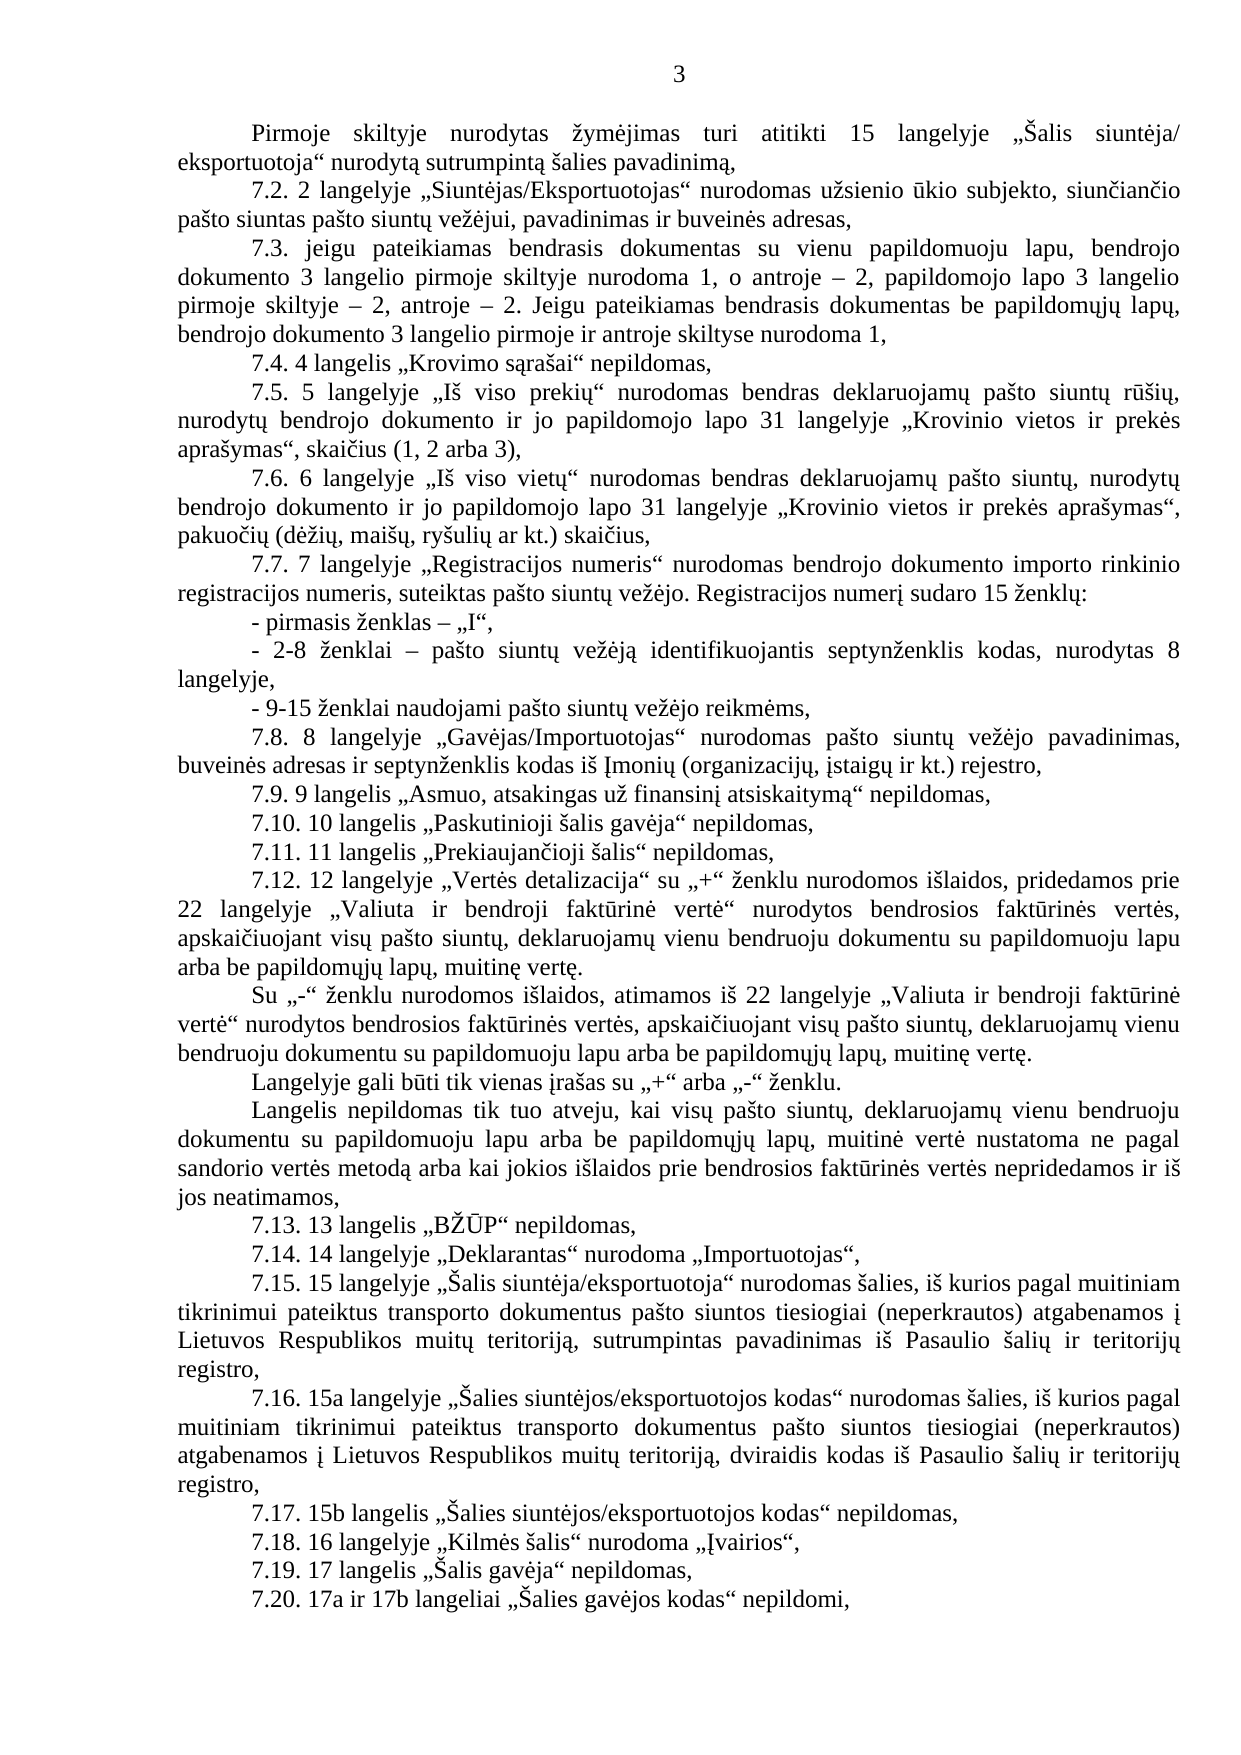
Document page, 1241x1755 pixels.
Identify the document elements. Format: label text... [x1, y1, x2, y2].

text Langelyje gali būti tik vienas įrašas su „+“ arba „-“ ženklu. [177, 1067, 1181, 1096]
text 7.6. 6 langelyje „Iš viso vietų“ nurodomas bendras deklaruojamų pašto siuntų, nurodytų bendrojo dokumento ir jo papildomojo lapo 31 langelyje „Krovinio vietos ir prekės aprašymas“, pakuočių (dėžių, maišų, ryšulių ar kt.) skaičius, [177, 463, 1181, 549]
text Pirmoje skiltyje nurodytas žymėjimas turi atitikti 15 langelyje „Šalis siuntėja/ eksportuotoja“ nurodytą sutrumpintą šalies pavadinimą, [177, 118, 1181, 176]
text 7.10. 10 langelis „Paskutinioji šalis gavėja“ nepildomas, [177, 808, 1181, 837]
text 7.2. 2 langelyje „Siuntėjas/Eksportuotojas“ nurodomas užsienio ūkio subjekto, siunčiančio pašto siuntas pašto siuntų vežėjui, pavadinimas ir buveinės adresas, [177, 176, 1181, 233]
text 7.8. 8 langelyje „Gavėjas/Importuotojas“ nurodomas pašto siuntų vežėjo pavadinimas, buveinės adresas ir septynženklis kodas iš Įmonių (organizacijų, įstaigų ir kt.) rejestro, [177, 722, 1181, 779]
text 7.14. 14 langelyje „Deklarantas“ nurodoma „Importuotojas“, [177, 1239, 1181, 1268]
text 7.7. 7 langelyje „Registracijos numeris“ nurodomas bendrojo dokumento importo rinkinio registracijos numeris, suteiktas pašto siuntų vežėjo. Registracijos numerį sudaro 15 ženklų: [177, 549, 1181, 607]
text Su „-“ ženklu nurodomos išlaidos, atimamos iš 22 langelyje „Valiuta ir bendroji faktūrinė vertė“ nurodytos bendrosios faktūrinės vertės, apskaičiuojant visų pašto siuntų, deklaruojamų vienu bendruoju dokumentu su papildomuoju lapu arba be papildomųjų lapų, muitinę vertę. [177, 981, 1181, 1067]
text 7.20. 17a ir 17b langeliai „Šalies gavėjos kodas“ nepildomi, [177, 1584, 1181, 1613]
text 7.17. 15b langelis „Šalies siuntėjos/eksportuotojos kodas“ nepildomas, [177, 1498, 1181, 1527]
text 7.18. 16 langelyje „Kilmės šalis“ nurodoma „Įvairios“, [177, 1527, 1181, 1556]
text Langelis nepildomas tik tuo atveju, kai visų pašto siuntų, deklaruojamų vienu bendruoju dokumentu su papildomuoju lapu arba be papildomųjų lapų, muitinė vertė nustatoma ne pagal sandorio vertės metodą arba kai jokios išlaidos prie bendrosios faktūrinės vertės nepridedamos ir iš jos neatimamos, [177, 1096, 1181, 1211]
text 7.16. 15a langelyje „Šalies siuntėjos/eksportuotojos kodas“ nurodomas šalies, iš kurios pagal muitiniam tikrinimui pateiktus transporto dokumentus pašto siuntos tiesiogiai (neperkrautos) atgabenamos į Lietuvos Respublikos muitų teritoriją, dviraidis kodas iš Pasaulio šalių ir teritorijų registro, [177, 1383, 1181, 1498]
text 7.15. 15 langelyje „Šalis siuntėja/eksportuotoja“ nurodomas šalies, iš kurios pagal muitiniam tikrinimui pateiktus transporto dokumentus pašto siuntos tiesiogiai (neperkrautos) atgabenamos į Lietuvos Respublikos muitų teritoriją, sutrumpintas pavadinimas iš Pasaulio šalių ir teritorijų registro, [177, 1268, 1181, 1383]
text 7.19. 17 langelis „Šalis gavėja“ nepildomas, [177, 1556, 1181, 1584]
text 7.9. 9 langelis „Asmuo, atsakingas už finansinį atsiskaitymą“ nepildomas, [177, 779, 1181, 808]
text 7.4. 4 langelis „Krovimo sąrašai“ nepildomas, [177, 348, 1181, 377]
text - 9-15 ženklai naudojami pašto siuntų vežėjo reikmėms, [177, 693, 1181, 722]
text 7.11. 11 langelis „Prekiaujančioji šalis“ nepildomas, [177, 837, 1181, 866]
text 7.13. 13 langelis „BŽŪP“ nepildomas, [177, 1211, 1181, 1239]
text 7.12. 12 langelyje „Vertės detalizacija“ su „+“ ženklu nurodomos išlaidos, pridedamos prie 22 langelyje „Valiuta ir bendroji faktūrinė vertė“ nurodytos bendrosios faktūrinės vertės, apskaičiuojant visų pašto siuntų, deklaruojamų vienu bendruoju dokumentu su papildomuoju lapu arba be papildomųjų lapų, muitinę vertę. [177, 866, 1181, 981]
text 7.3. jeigu pateikiamas bendrasis dokumentas su vienu papildomuoju lapu, bendrojo dokumento 3 langelio pirmoje skiltyje nurodoma 1, o antroje – 2, papildomojo lapo 3 langelio pirmoje skiltyje – 2, antroje – 2. Jeigu pateikiamas bendrasis dokumentas be papildomųjų lapų, bendrojo dokumento 3 langelio pirmoje ir antroje skiltyse nurodoma 1, [177, 233, 1181, 348]
text - pirmasis ženklas – „I“, [177, 607, 1181, 636]
text - 2-8 ženklai – pašto siuntų vežėją identifikuojantis septynženklis kodas, nurodytas 8 langelyje, [177, 636, 1181, 693]
text 7.5. 5 langelyje „Iš viso prekių“ nurodomas bendras deklaruojamų pašto siuntų rūšių, nurodytų bendrojo dokumento ir jo papildomojo lapo 31 langelyje „Krovinio vietos ir prekės aprašymas“, skaičius (1, 2 arba 3), [177, 377, 1181, 463]
